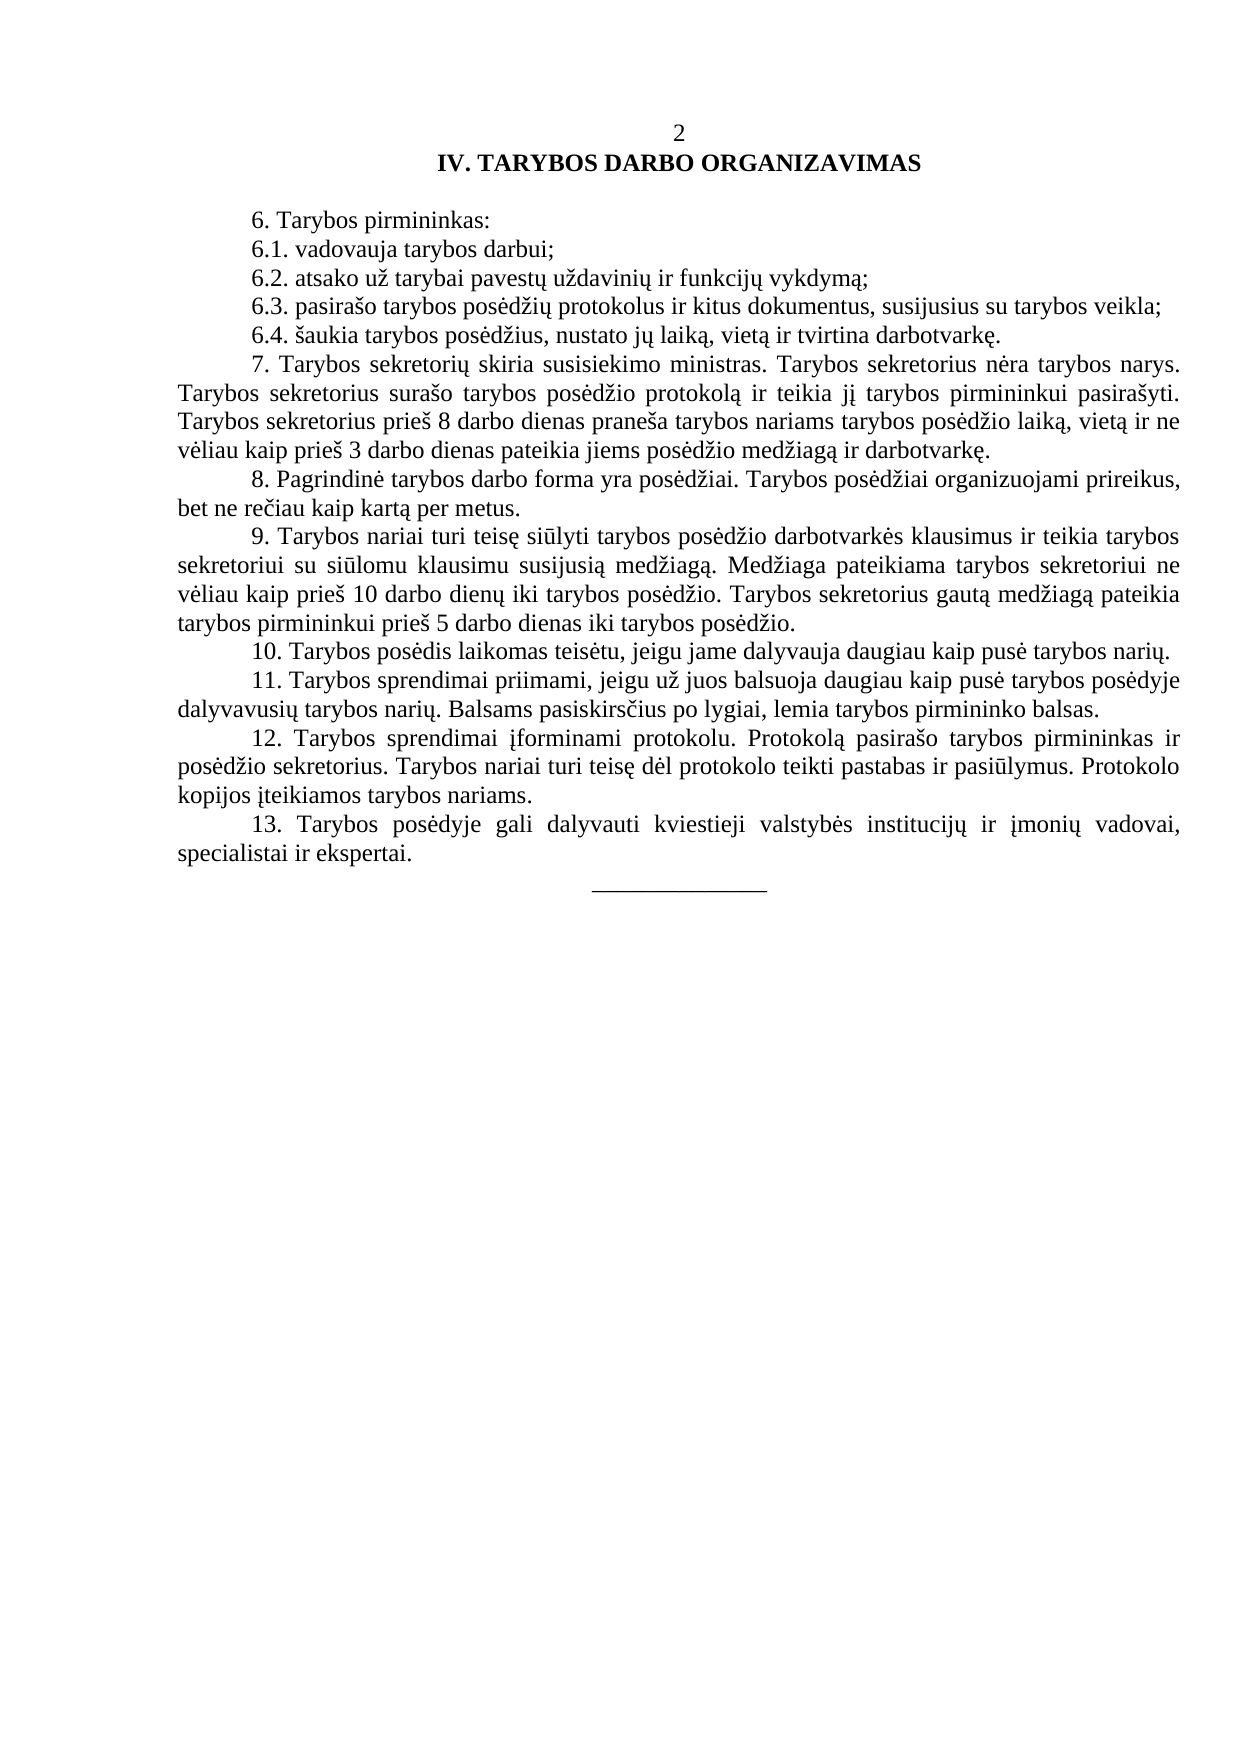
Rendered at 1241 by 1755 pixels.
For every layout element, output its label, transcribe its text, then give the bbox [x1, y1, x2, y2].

text 11. Tarybos sprendimai priimami, jeigu už juos balsuoja daugiau kaip pusė tarybos posėdyje dalyvavusių tarybos narių. Balsams pasiskirsčius po lygiai, lemia tarybos pirmininko balsas. [177, 665, 1181, 723]
text 6. Tarybos pirmininkas: [177, 205, 1181, 234]
text 6.1. vadovauja tarybos darbui; [177, 234, 1181, 263]
text 6.3. pasirašo tarybos posėdžių protokolus ir kitus dokumentus, susijusius su tarybos veikla; [177, 291, 1181, 320]
text 6.4. šaukia tarybos posėdžius, nustato jų laiką, vietą ir tvirtina darbotvarkę. [177, 320, 1181, 349]
text IV. TARYBOS DARBO ORGANIZAVIMAS [177, 148, 1181, 176]
text 13. Tarybos posėdyje gali dalyvauti kviestieji valstybės institucijų ir įmonių vadovai, specialistai ir ekspertai. [177, 809, 1181, 866]
text 9. Tarybos nariai turi teisę siūlyti tarybos posėdžio darbotvarkės klausimus ir teikia tarybos sekretoriui su siūlomu klausimu susijusią medžiagą. Medžiaga pateikiama tarybos sekretoriui ne vėliau kaip prieš 10 darbo dienų iki tarybos posėdžio. Tarybos sekretorius gautą medžiagą pateikia tarybos pirmininkui prieš 5 darbo dienas iki tarybos posėdžio. [177, 521, 1181, 636]
text ______________ [177, 866, 1181, 895]
text 8. Pagrindinė tarybos darbo forma yra posėdžiai. Tarybos posėdžiai organizuojami prireikus, bet ne rečiau kaip kartą per metus. [177, 464, 1181, 521]
text 6.2. atsako už tarybai pavestų uždavinių ir funkcijų vykdymą; [177, 263, 1181, 291]
text 12. Tarybos sprendimai įforminami protokolu. Protokolą pasirašo tarybos pirmininkas ir posėdžio sekretorius. Tarybos nariai turi teisę dėl protokolo teikti pastabas ir pasiūlymus. Protokolo kopijos įteikiamos tarybos nariams. [177, 723, 1181, 809]
text 10. Tarybos posėdis laikomas teisėtu, jeigu jame dalyvauja daugiau kaip pusė tarybos narių. [177, 636, 1181, 665]
text 7. Tarybos sekretorių skiria susisiekimo ministras. Tarybos sekretorius nėra tarybos narys. Tarybos sekretorius surašo tarybos posėdžio protokolą ir teikia jį tarybos pirmininkui pasirašyti. Tarybos sekretorius prieš 8 darbo dienas praneša tarybos nariams tarybos posėdžio laiką, vietą ir ne vėliau kaip prieš 3 darbo dienas pateikia jiems posėdžio medžiagą ir darbotvarkę. [177, 349, 1181, 464]
